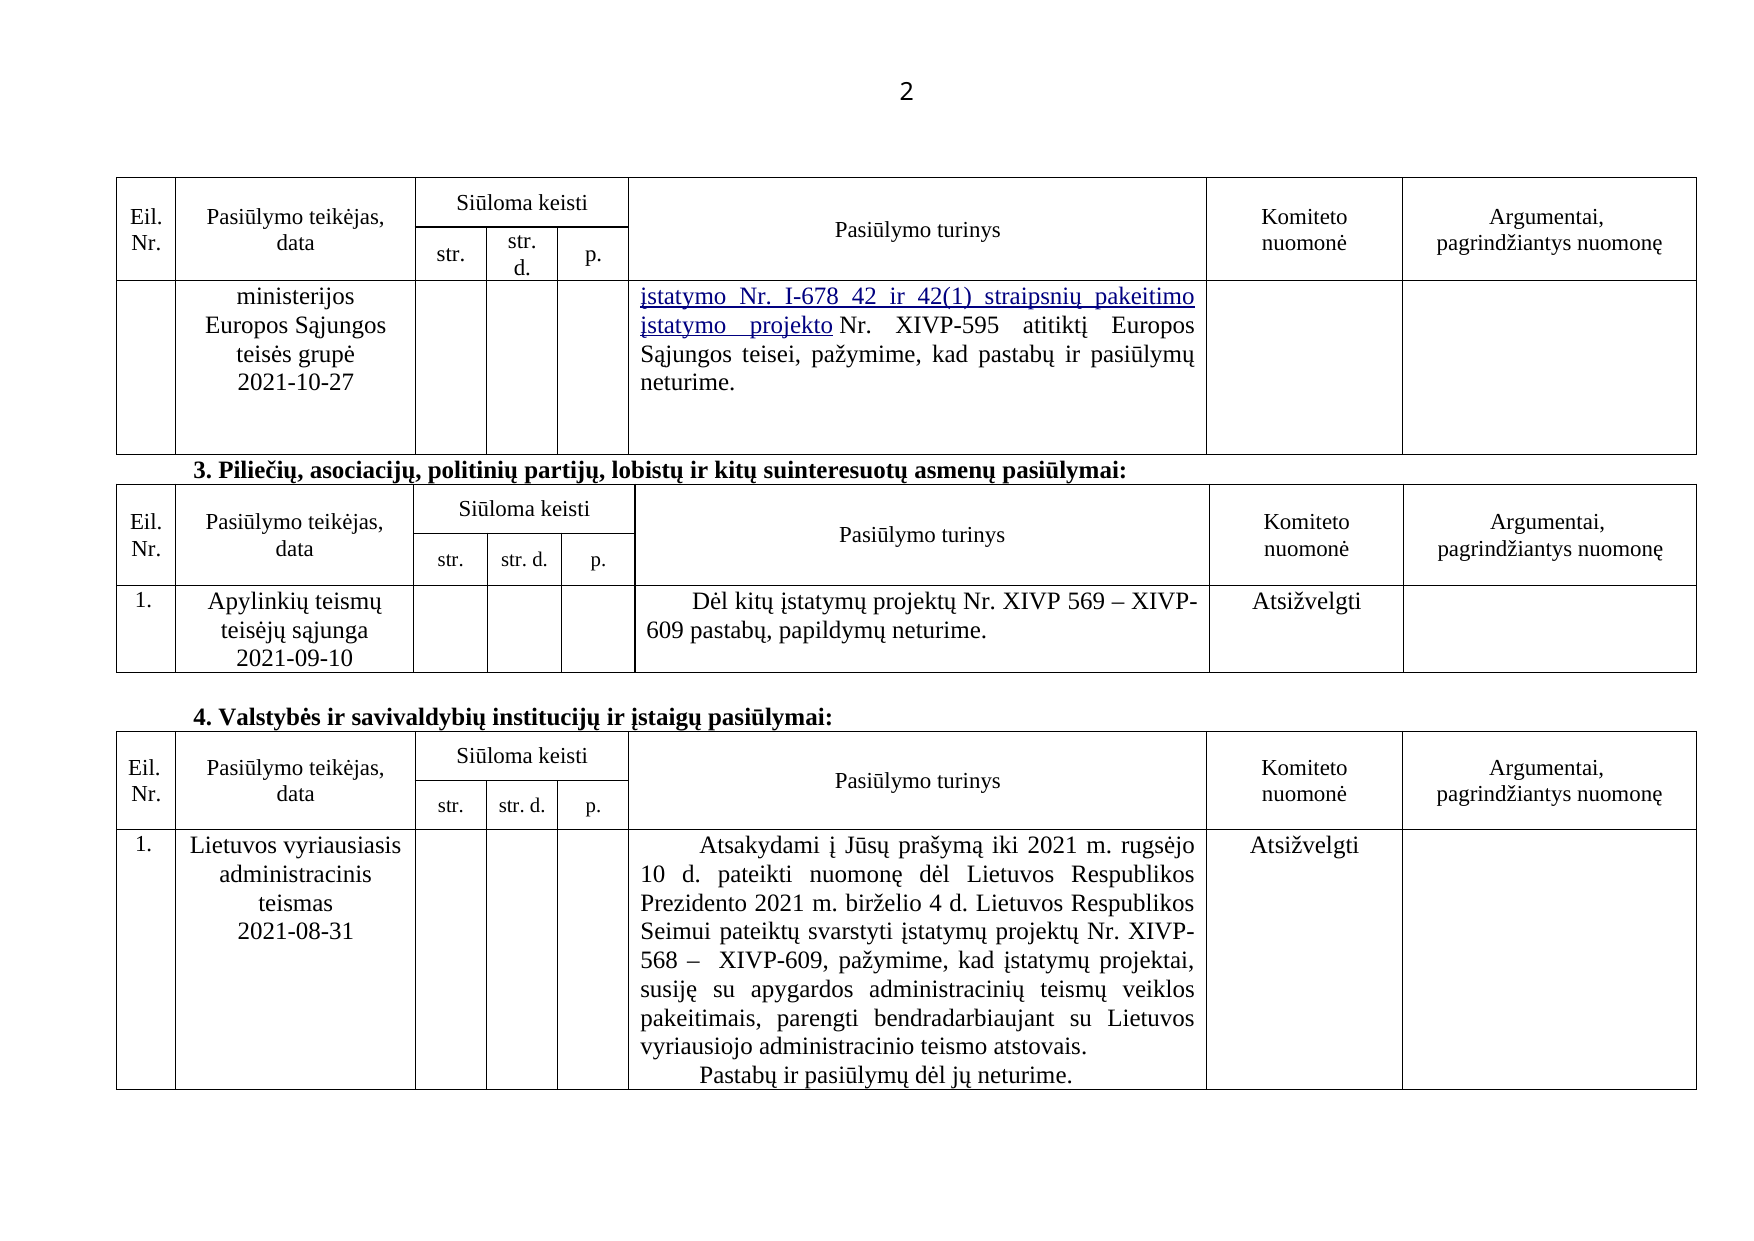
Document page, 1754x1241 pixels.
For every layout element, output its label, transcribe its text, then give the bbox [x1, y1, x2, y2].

table_cell Lietuvos vyriausiasis administracinis teismas 2021-08-31 [176, 830, 415, 1089]
table_header Eil. Nr. [117, 485, 175, 585]
subtitle 4. Valstybės ir savivaldybių institucijų ir įstaigų pasiūlymai: [118, 702, 1695, 731]
table_header Pasiūlymo teikėjas, data [176, 732, 415, 829]
table_cell [416, 281, 486, 454]
table_cell [1403, 830, 1696, 1089]
table_cell [562, 586, 634, 672]
table_cell Dėl kitų įstatymų projektų Nr. XIVP 569 – XIVP- 609 pastabų, papildymų neturime. [636, 586, 1209, 672]
table_header Eil. Nr. [117, 178, 175, 280]
table_header Komiteto nuomonė [1207, 732, 1402, 829]
table_cell str. d. [487, 228, 557, 280]
table_cell [558, 830, 628, 1089]
table_cell [1403, 281, 1696, 454]
table_cell [487, 281, 557, 454]
table_header Pasiūlymo teikėjas, data [176, 485, 413, 585]
table_header Eil. Nr. [117, 732, 175, 829]
table_cell [558, 281, 628, 454]
table_cell 1. [117, 586, 175, 672]
table_cell [487, 830, 557, 1089]
table_header Siūloma keisti [414, 485, 634, 533]
table_header Argumentai, pagrindžiantys nuomonę [1404, 485, 1696, 585]
table_cell Atsakydami į Jūsų prašymą iki 2021 m. rugsėjo 10 d. pateikti nuomonę dėl Lietuvos Respublikos Prezidento 2021 m. birželio 4 d. Lietuvos Respublikos Seimui pateiktų svarstyti įstatymų projektų Nr. XIVP-568 – XIVP-609, pažymime, kad įstatymų projektai, susiję su apygardos administracinių teismų veiklos pakeitimais, parengti bendradarbiaujant su Lietuvos vyriausiojo administracinio teismo atstovais. Pastabų ir pasiūlymų dėl jų neturime. [629, 830, 1206, 1089]
table_cell Apylinkių teismų teisėjų sąjunga 2021-09-10 [176, 586, 413, 672]
table_cell ministerijos Europos Sąjungos teisės grupė 2021-10-27 [176, 281, 415, 454]
table_header Pasiūlymo turinys [629, 732, 1206, 829]
table_header Komiteto nuomonė [1210, 485, 1403, 585]
table_cell str. [416, 781, 486, 829]
table_cell str. d. [488, 534, 561, 585]
table_cell [1207, 281, 1402, 454]
subtitle 3. Piliečių, asociacijų, politinių partijų, lobistų ir kitų suinteresuotų asmenų pasiūlymai: [118, 455, 1695, 483]
table_cell 1. [117, 830, 175, 1089]
table_header Argumentai, pagrindžiantys nuomonę [1403, 178, 1696, 280]
table_cell str. [414, 534, 487, 585]
table_cell p. [562, 534, 634, 585]
table_header Pasiūlymo turinys [636, 485, 1209, 585]
table_cell [488, 586, 561, 672]
table_header Komiteto nuomonė [1207, 178, 1402, 280]
table_cell [117, 281, 175, 454]
table_cell Atsižvelgti [1210, 586, 1403, 672]
table_cell str. [416, 228, 486, 280]
table_header Siūloma keisti [416, 732, 628, 780]
table_cell p. [558, 228, 628, 280]
table_header Pasiūlymo teikėjas, data [176, 178, 415, 280]
table_cell p. [558, 781, 628, 829]
table_cell Įvertinę Lietuvos Respublikos Lietuvos banko įstatymo Nr. I-678 42 ir 42(1) straipsnių pakeitimo įstatymo projekto Nr. XIVP-595 atitiktį Europos Sąjungos teisei, pažymime, kad pastabų ir pasiūlymų neturime. [629, 281, 1206, 454]
table_cell Atsižvelgti [1207, 830, 1402, 1089]
table_header Argumentai, pagrindžiantys nuomonę [1403, 732, 1696, 829]
table_cell str. d. [487, 781, 557, 829]
table_header Pasiūlymo turinys [629, 178, 1206, 280]
table_cell [414, 586, 487, 672]
table_cell [1404, 586, 1696, 672]
table_header Siūloma keisti [416, 178, 628, 226]
table_cell [416, 830, 486, 1089]
